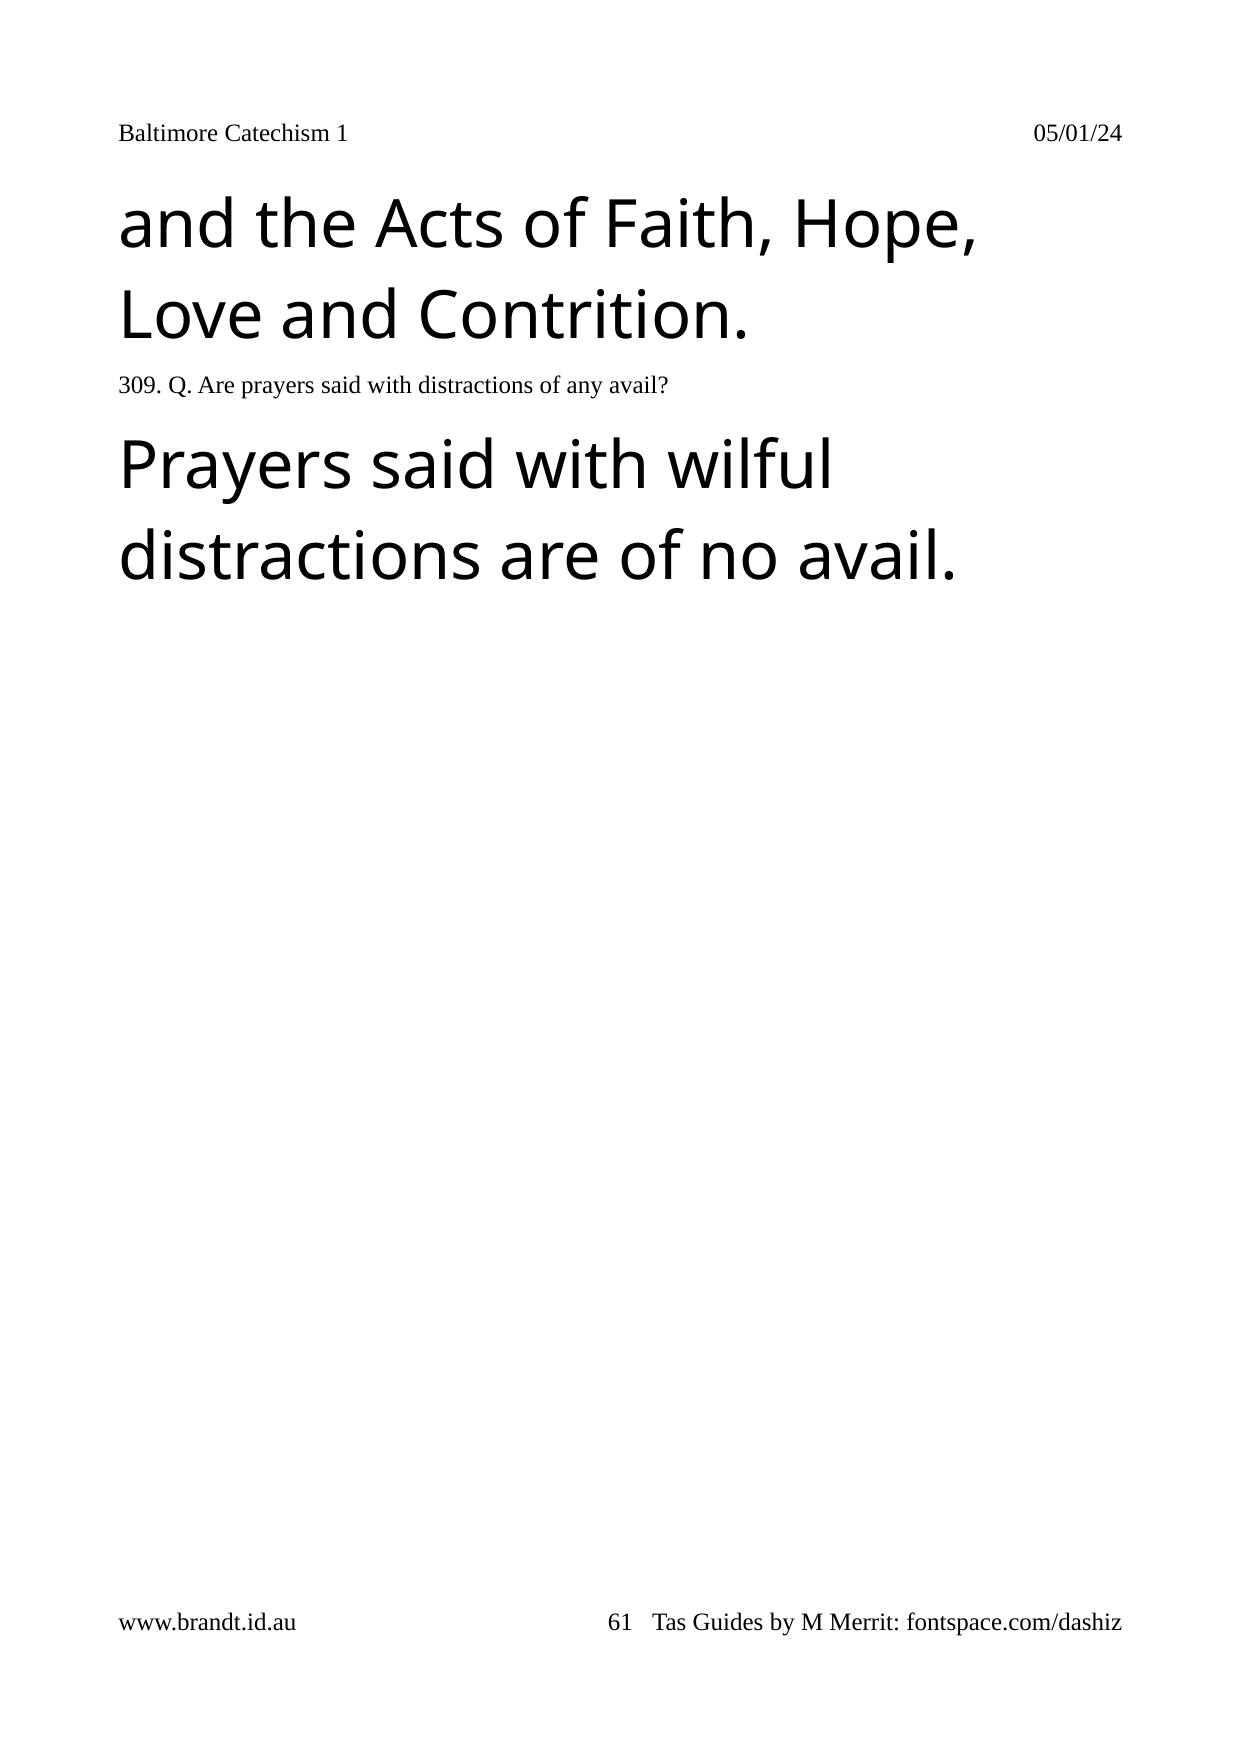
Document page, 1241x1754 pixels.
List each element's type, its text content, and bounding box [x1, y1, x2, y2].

text and the Acts of Faith, Hope, Love and Contrition. [118, 176, 1122, 358]
text Prayers said with wilful distractions are of no avail. [118, 417, 1122, 599]
text 309. Q. Are prayers said with distractions of any avail? [118, 370, 1122, 398]
